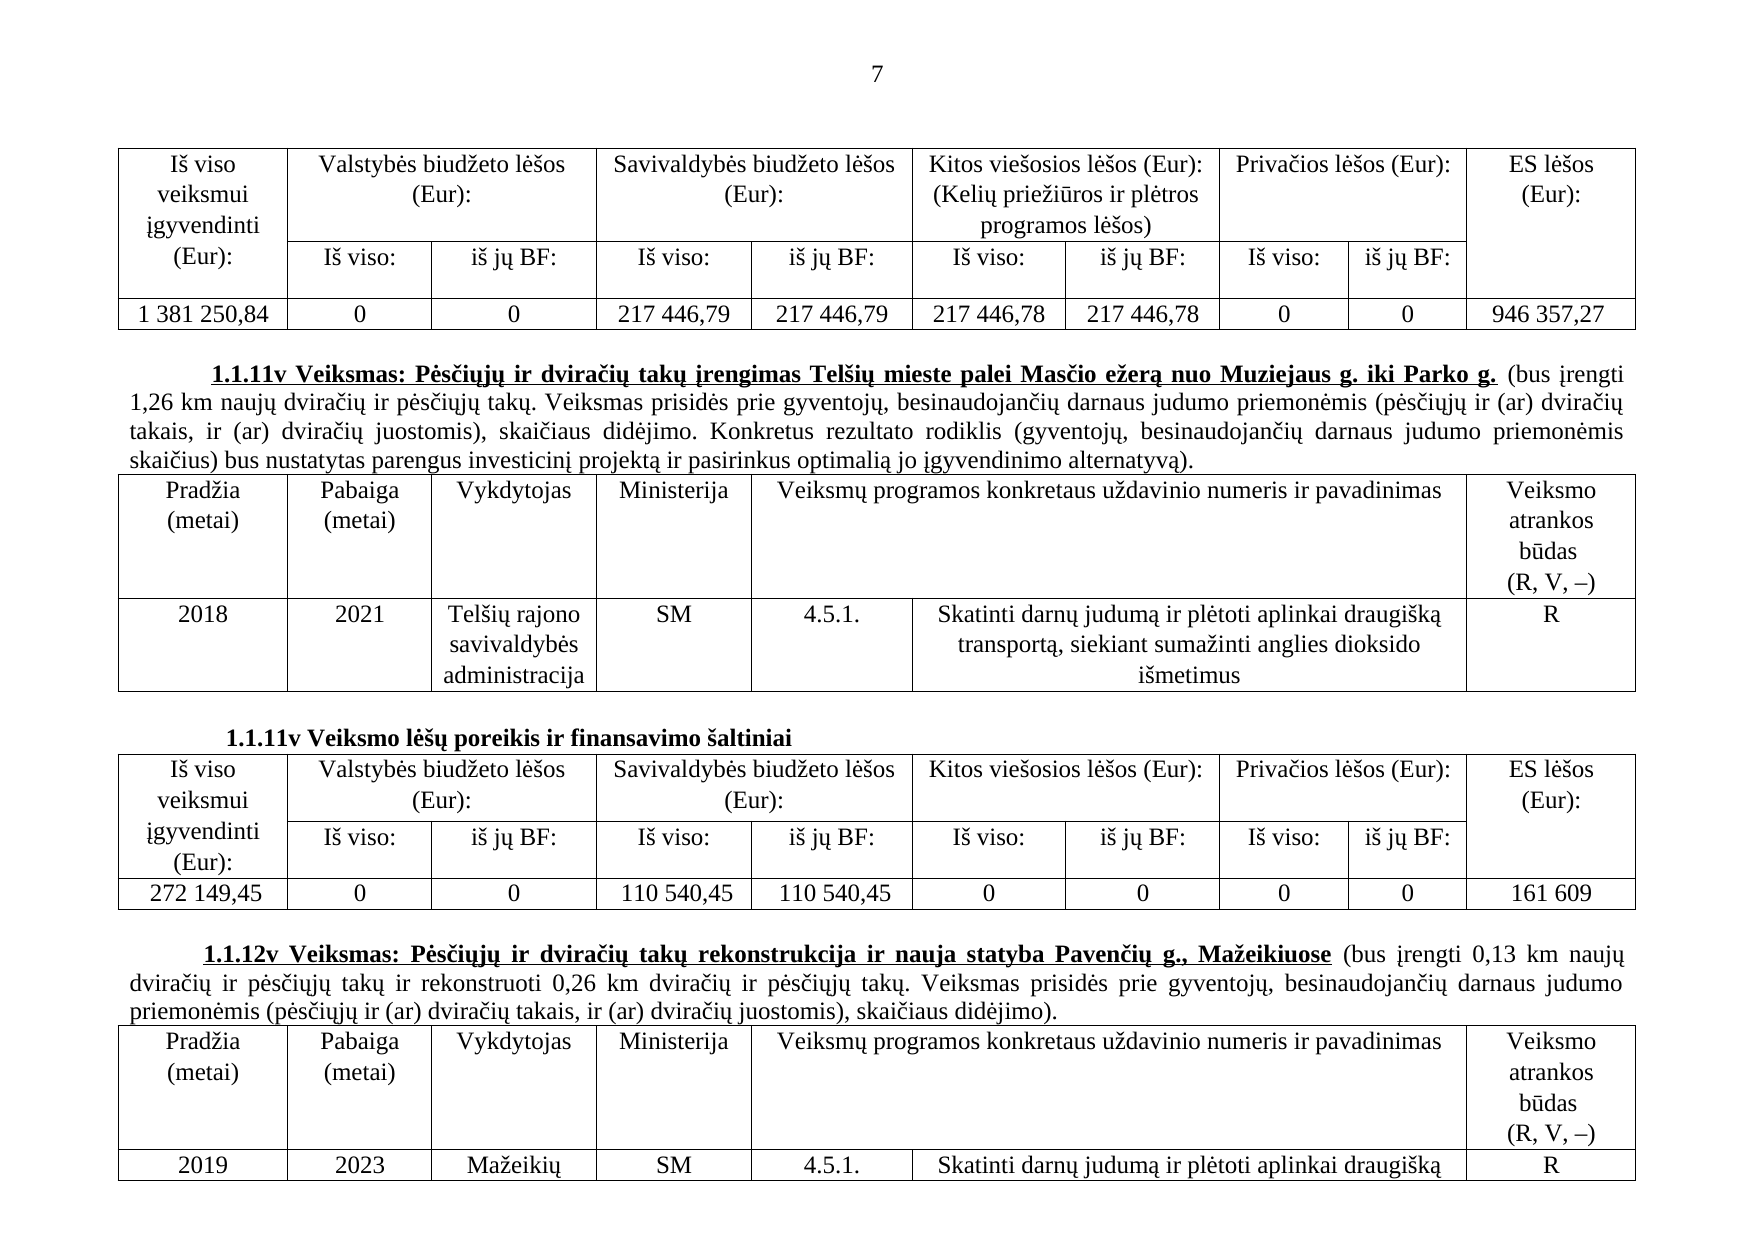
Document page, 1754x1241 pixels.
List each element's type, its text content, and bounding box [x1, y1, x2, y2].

table_cell SM [597, 599, 751, 691]
table_cell 0 [1349, 879, 1466, 909]
table_cell 0 [432, 879, 596, 909]
table_cell Iš viso: [1220, 822, 1348, 877]
table_cell 0 [1349, 299, 1466, 329]
table_cell 0 [1220, 879, 1348, 909]
table_cell Vykdytojas [432, 1026, 596, 1149]
table_cell Pabaiga (metai) [288, 475, 431, 598]
table_cell 2021 [288, 599, 431, 691]
table_cell Kitos viešosios lėšos (Eur): [913, 755, 1219, 821]
table_cell Privačios lėšos (Eur): [1220, 755, 1466, 821]
table_cell Valstybės biudžeto lėšos (Eur): [288, 149, 596, 241]
table_cell 1.1.12v Veiksmas: Pėsčiųjų ir dviračių takų rekonstrukcija ir nauja statyba Pavenčių g., Mažeikiuose (bus įrengti 0,13 km naujų dviračių ir pėsčiųjų takų ir rekonstruoti 0,26 km dviračių ir pėsčiųjų takų. Veiksmas prisidės prie gyventojų, besinaudojančių darnaus judumo priemonėmis (pėsčiųjų ir (ar) dviračių takais, ir (ar) dviračių juostomis), skaičiaus didėjimo). [118, 910, 1636, 1025]
table_cell Kitos viešosios lėšos (Eur): (Kelių priežiūros ir plėtros programos lėšos) [913, 149, 1219, 241]
table_cell Savivaldybės biudžeto lėšos (Eur): [597, 149, 912, 241]
table_cell 1 381 250,84 [119, 299, 287, 329]
table_cell iš jų BF: [1349, 822, 1466, 877]
table_cell 946 357,27 [1467, 299, 1635, 329]
table_cell Iš viso: [913, 822, 1065, 877]
table_cell 2019 [119, 1150, 287, 1180]
table_cell Iš viso: [288, 242, 431, 298]
table_cell iš jų BF: [1066, 822, 1219, 877]
table_cell SM [597, 1150, 751, 1180]
table_cell Pradžia (metai) [119, 1026, 287, 1149]
table_cell R [1467, 1150, 1635, 1180]
table_cell 161 609 [1467, 879, 1635, 909]
table_cell 0 [913, 879, 1065, 909]
table_cell Iš viso: [597, 242, 751, 298]
table_cell 4.5.1. [752, 1150, 912, 1180]
table_cell 2018 [119, 599, 287, 691]
table_cell 217 446,78 [1066, 299, 1219, 329]
table_cell Iš viso: [288, 822, 431, 877]
table_cell 4.5.1. [752, 599, 912, 691]
table_cell Mažeikių [432, 1150, 596, 1180]
table_cell Iš viso: [913, 242, 1065, 298]
table_cell Pradžia (metai) [119, 475, 287, 598]
table_cell R [1467, 599, 1635, 691]
table_cell iš jų BF: [752, 242, 912, 298]
table_cell Privačios lėšos (Eur): [1220, 149, 1466, 241]
table_cell 217 446,79 [752, 299, 912, 329]
table_cell Veiksmo atrankos būdas (R, V, –) [1467, 475, 1635, 598]
table_cell Veiksmų programos konkretaus uždavinio numeris ir pavadinimas [752, 1026, 1466, 1149]
table_cell 0 [288, 299, 431, 329]
table_cell 1.1.11v Veiksmo lėšų poreikis ir finansavimo šaltiniai [118, 692, 1636, 753]
table_cell Skatinti darnų judumą ir plėtoti aplinkai draugišką [913, 1150, 1466, 1180]
table_cell iš jų BF: [1349, 242, 1466, 298]
table_cell Veiksmo atrankos būdas (R, V, –) [1467, 1026, 1635, 1149]
table_cell 217 446,78 [913, 299, 1065, 329]
table_cell Savivaldybės biudžeto lėšos (Eur): [597, 755, 912, 821]
table_cell iš jų BF: [1066, 242, 1219, 298]
table_cell iš jų BF: [432, 822, 596, 877]
table_cell 110 540,45 [597, 879, 751, 909]
table_cell 2023 [288, 1150, 431, 1180]
table_cell Valstybės biudžeto lėšos (Eur): [288, 755, 596, 821]
table_cell Iš viso veiksmui įgyvendinti (Eur): [119, 149, 287, 298]
table_cell Pabaiga (metai) [288, 1026, 431, 1149]
table_cell 1.1.11v Veiksmas: Pėsčiųjų ir dviračių takų įrengimas Telšių mieste palei Masčio ežerą nuo Muziejaus g. iki Parko g. (bus įrengti 1,26 km naujų dviračių ir pėsčiųjų takų. Veiksmas prisidės prie gyventojų, besinaudojančių darnaus judumo priemonėmis (pėsčiųjų ir (ar) dviračių takais, ir (ar) dviračių juostomis), skaičiaus didėjimo. Konkretus rezultato rodiklis (gyventojų, besinaudojančių darnaus judumo priemonėmis skaičius) bus nustatytas parengus investicinį projektą ir pasirinkus optimalią jo įgyvendinimo alternatyvą). [118, 330, 1636, 474]
table_cell Skatinti darnų judumą ir plėtoti aplinkai draugišką transportą, siekiant sumažinti anglies dioksido išmetimus [913, 599, 1466, 691]
table_cell Iš viso: [597, 822, 751, 877]
table_cell 110 540,45 [752, 879, 912, 909]
table_cell 217 446,79 [597, 299, 751, 329]
table_cell 0 [432, 299, 596, 329]
table_cell ES lėšos (Eur): [1467, 149, 1635, 298]
table_cell Telšių rajono savivaldybės administracija [432, 599, 596, 691]
table_cell Iš viso: [1220, 242, 1348, 298]
table_cell iš jų BF: [752, 822, 912, 877]
table_cell 272 149,45 [119, 879, 287, 909]
table_cell Vykdytojas [432, 475, 596, 598]
table_cell iš jų BF: [432, 242, 596, 298]
table_cell 0 [1066, 879, 1219, 909]
table_cell Ministerija [597, 1026, 751, 1149]
table_cell Veiksmų programos konkretaus uždavinio numeris ir pavadinimas [752, 475, 1466, 598]
table_cell 0 [288, 879, 431, 909]
table_cell 0 [1220, 299, 1348, 329]
table_cell Ministerija [597, 475, 751, 598]
table_cell ES lėšos (Eur): [1467, 755, 1635, 877]
table_cell Iš viso veiksmui įgyvendinti (Eur): [119, 755, 287, 877]
